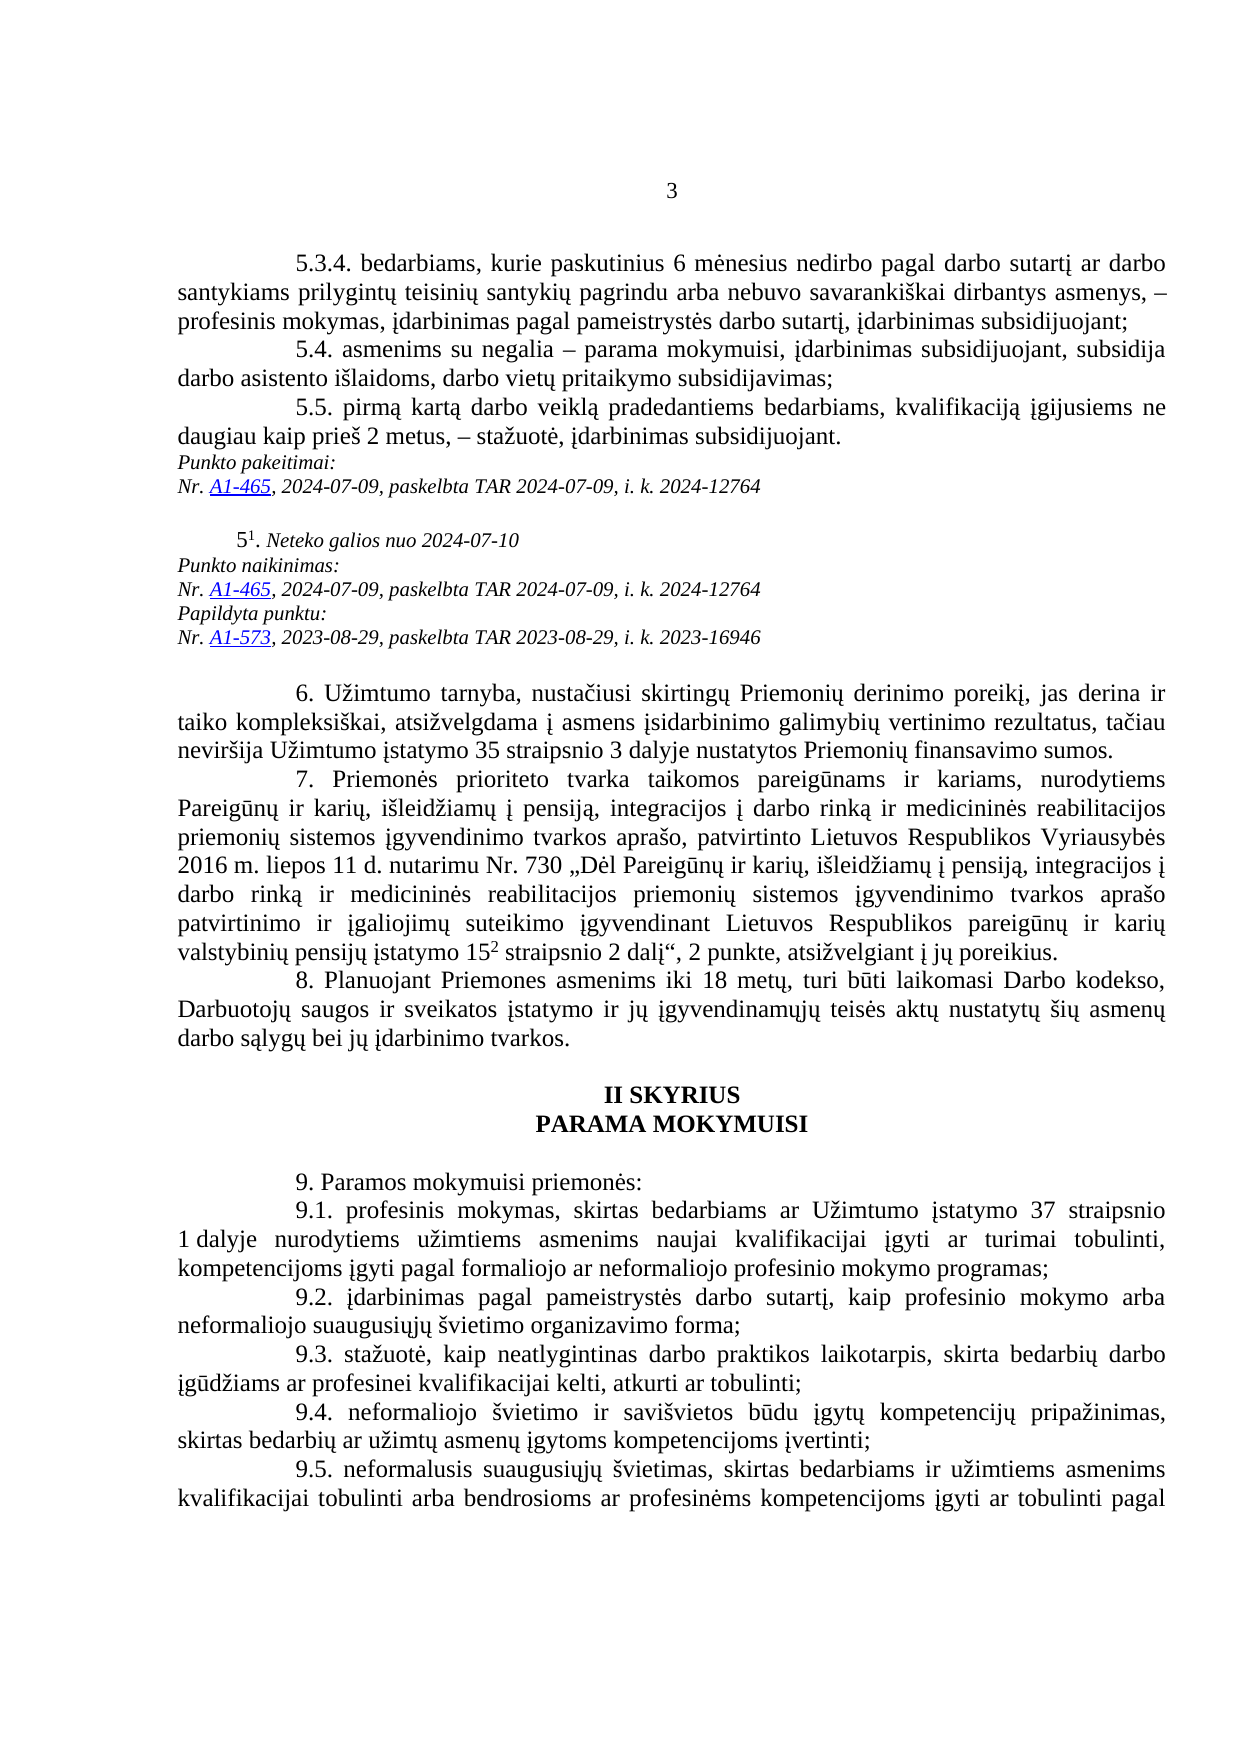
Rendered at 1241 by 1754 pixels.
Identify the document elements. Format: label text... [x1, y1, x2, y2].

text 8. Planuojant Priemones asmenims iki 18 metų, turi būti laikomasi Darbo kodekso, Darbuotojų saugos ir sveikatos įstatymo ir jų įgyvendinamųjų teisės aktų nustatytų šių asmenų darbo sąlygų bei jų įdarbinimo tvarkos. [177, 965, 1167, 1052]
text 51. Neteko galios nuo 2024-07-10 [177, 526, 1167, 553]
text Nr. A1-573, 2023-08-29, paskelbta TAR 2023-08-29, i. k. 2023-16946 [177, 625, 1167, 649]
text 5.3.4. bedarbiams, kurie paskutinius 6 mėnesius nedirbo pagal darbo sutartį ar darbo santykiams prilygintų teisinių santykių pagrindu arba nebuvo savarankiškai dirbantys asmenys, – profesinis mokymas, įdarbinimas pagal pameistrystės darbo sutartį, įdarbinimas subsidijuojant; [177, 248, 1167, 334]
text 9.5. neformalusis suaugusiųjų švietimas, skirtas bedarbiams ir užimtiems asmenims kvalifikacijai tobulinti arba bendrosioms ar profesinėms kompetencijoms įgyti ar tobulinti pagal [177, 1454, 1167, 1512]
text 9.1. profesinis mokymas, skirtas bedarbiams ar Užimtumo įstatymo 37 straipsnio 1 dalyje nurodytiems užimtiems asmenims naujai kvalifikacijai įgyti ar turimai tobulinti, kompetencijoms įgyti pagal formaliojo ar neformaliojo profesinio mokymo programas; [177, 1195, 1167, 1282]
text 9.2. įdarbinimas pagal pameistrystės darbo sutartį, kaip profesinio mokymo arba neformaliojo suaugusiųjų švietimo organizavimo forma; [177, 1282, 1167, 1339]
text Nr. A1-465, 2024-07-09, paskelbta TAR 2024-07-09, i. k. 2024-12764 [177, 474, 1167, 498]
text PARAMA MOKYMUISI [177, 1109, 1167, 1138]
text Nr. A1-465, 2024-07-09, paskelbta TAR 2024-07-09, i. k. 2024-12764 [177, 577, 1167, 601]
text 6. Užimtumo tarnyba, nustačiusi skirtingų Priemonių derinimo poreikį, jas derina ir taiko kompleksiškai, atsižvelgdama į asmens įsidarbinimo galimybių vertinimo rezultatus, tačiau neviršija Užimtumo įstatymo 35 straipsnio 3 dalyje nustatytos Priemonių finansavimo sumos. [177, 678, 1167, 764]
text 9.3. stažuotė, kaip neatlygintinas darbo praktikos laikotarpis, skirta bedarbių darbo įgūdžiams ar profesinei kvalifikacijai kelti, atkurti ar tobulinti; [177, 1339, 1167, 1397]
text 5.4. asmenims su negalia – parama mokymuisi, įdarbinimas subsidijuojant, subsidija darbo asistento išlaidoms, darbo vietų pritaikymo subsidijavimas; [177, 334, 1167, 392]
text 5.5. pirmą kartą darbo veiklą pradedantiems bedarbiams, kvalifikaciją įgijusiems ne daugiau kaip prieš 2 metus, – stažuotė, įdarbinimas subsidijuojant. [177, 392, 1167, 449]
text Papildyta punktu: [177, 601, 1167, 625]
text II SKYRIUS [177, 1080, 1167, 1109]
text Punkto pakeitimai: [177, 449, 1167, 474]
text 9. Paramos mokymuisi priemonės: [177, 1167, 1167, 1195]
text 7. Priemonės prioriteto tvarka taikomos pareigūnams ir kariams, nurodytiems Pareigūnų ir karių, išleidžiamų į pensiją, integracijos į darbo rinką ir medicininės reabilitacijos priemonių sistemos įgyvendinimo tvarkos aprašo, patvirtinto Lietuvos Respublikos Vyriausybės 2016 m. liepos 11 d. nutarimu Nr. 730 „Dėl Pareigūnų ir karių, išleidžiamų į pensiją, integracijos į darbo rinką ir medicininės reabilitacijos priemonių sistemos įgyvendinimo tvarkos aprašo patvirtinimo ir įgaliojimų suteikimo įgyvendinant Lietuvos Respublikos pareigūnų ir karių valstybinių pensijų įstatymo 152 straipsnio 2 dalį“, 2 punkte, atsižvelgiant į jų poreikius. [177, 764, 1167, 965]
text Punkto naikinimas: [177, 553, 1167, 577]
text 9.4. neformaliojo švietimo ir savišvietos būdu įgytų kompetencijų pripažinimas, skirtas bedarbių ar užimtų asmenų įgytoms kompetencijoms įvertinti; [177, 1397, 1167, 1454]
